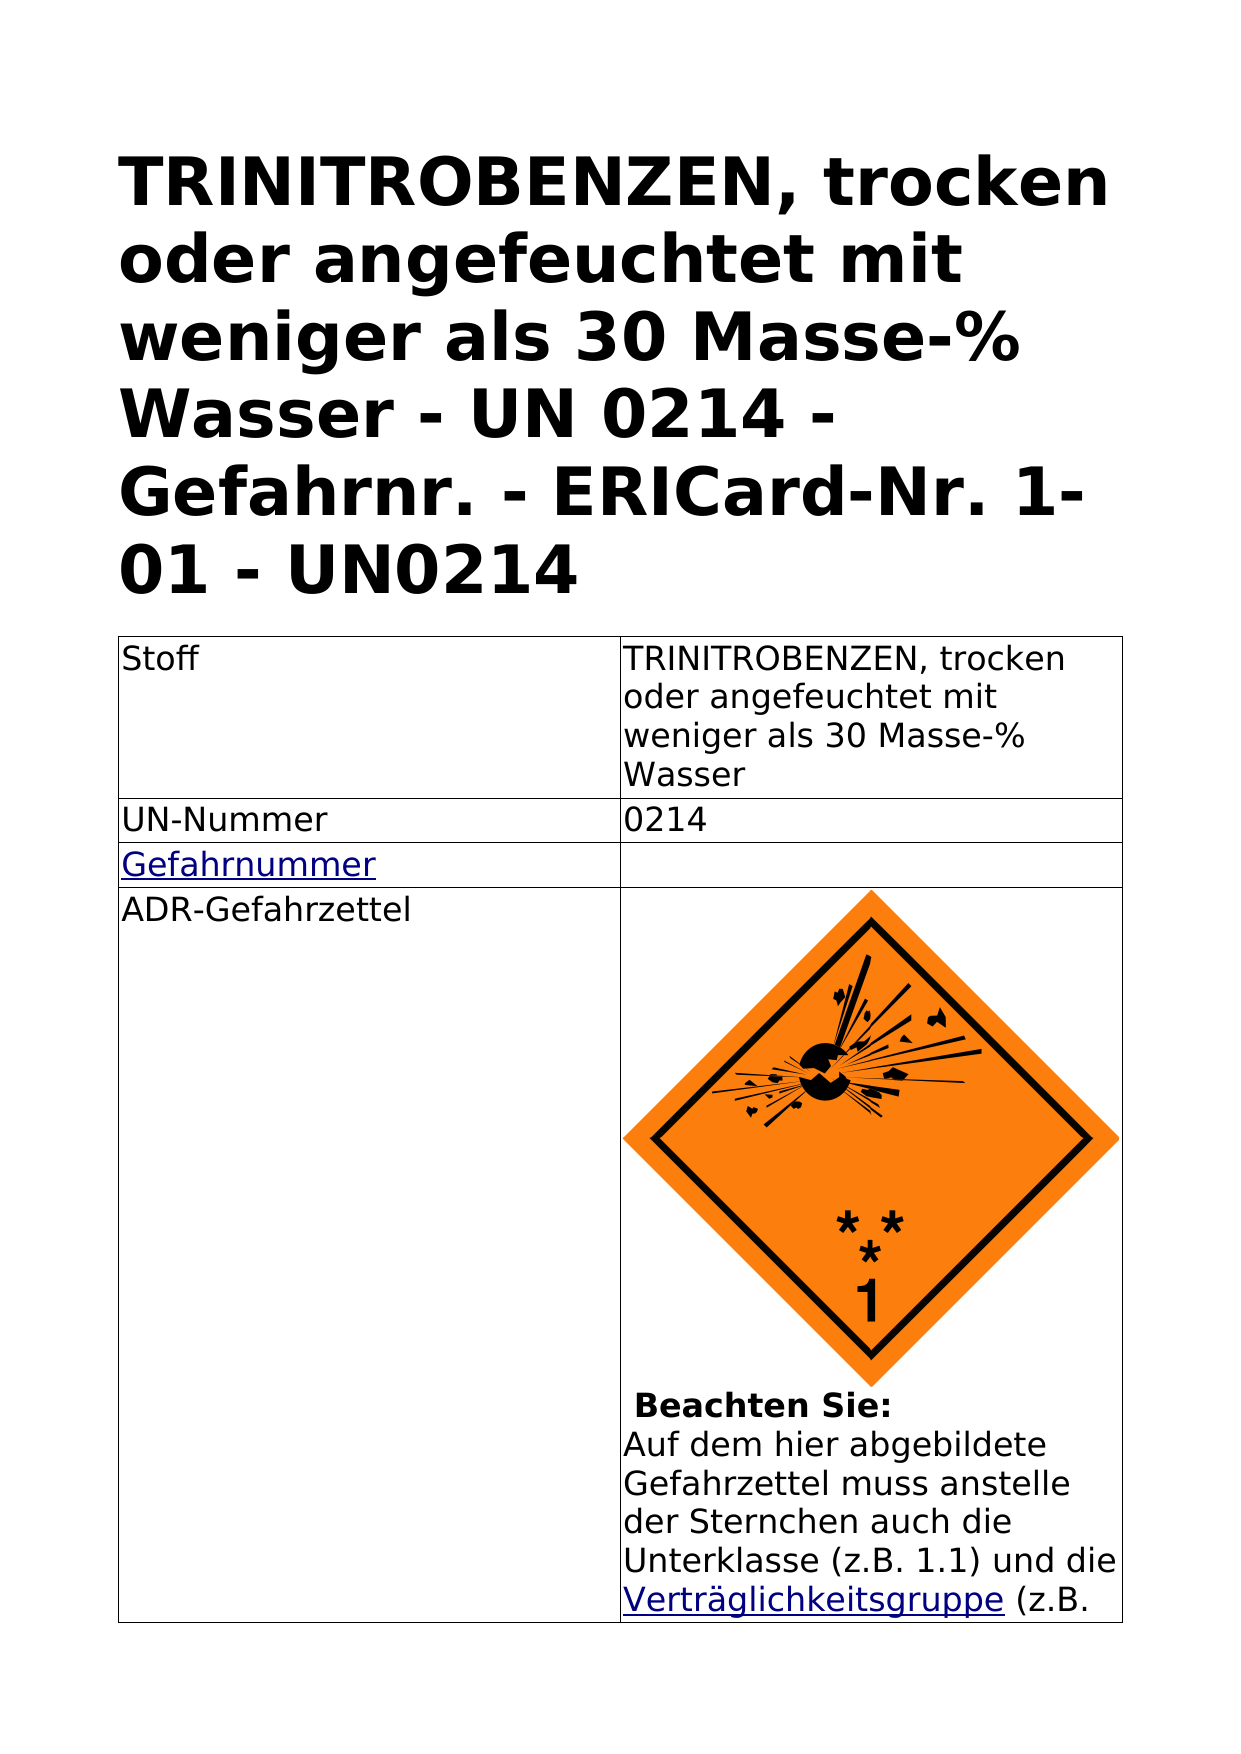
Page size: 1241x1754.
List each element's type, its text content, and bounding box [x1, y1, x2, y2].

table_header Stoff [119, 637, 620, 797]
table_cell ADR-Gefahrzettel [119, 888, 620, 1622]
table_header TRINITROBENZEN, trocken oder angefeuchtet mit weniger als 30 Masse-% Wasser [621, 637, 1122, 797]
subtitle TRINITROBENZEN, trocken oder angefeuchtet mit weniger als 30 Masse-% Wasser - UN 0214 - Gefahrnr. - ERICard-Nr. 1-01 - UN0214 [118, 143, 1122, 609]
table_cell Beachten Sie: Auf dem hier abgebildete Gefahrzettel muss anstelle der Sternchen auch die Unterklasse (z.B. 1.1) und die Verträglichkeitsgruppe (z.B. [621, 888, 1122, 1622]
table_cell Gefahrnummer [119, 843, 620, 887]
table_cell 0214 [621, 799, 1122, 842]
picture [622, 890, 1120, 1387]
table_cell UN-Nummer [119, 799, 620, 842]
table_cell [621, 843, 1122, 887]
